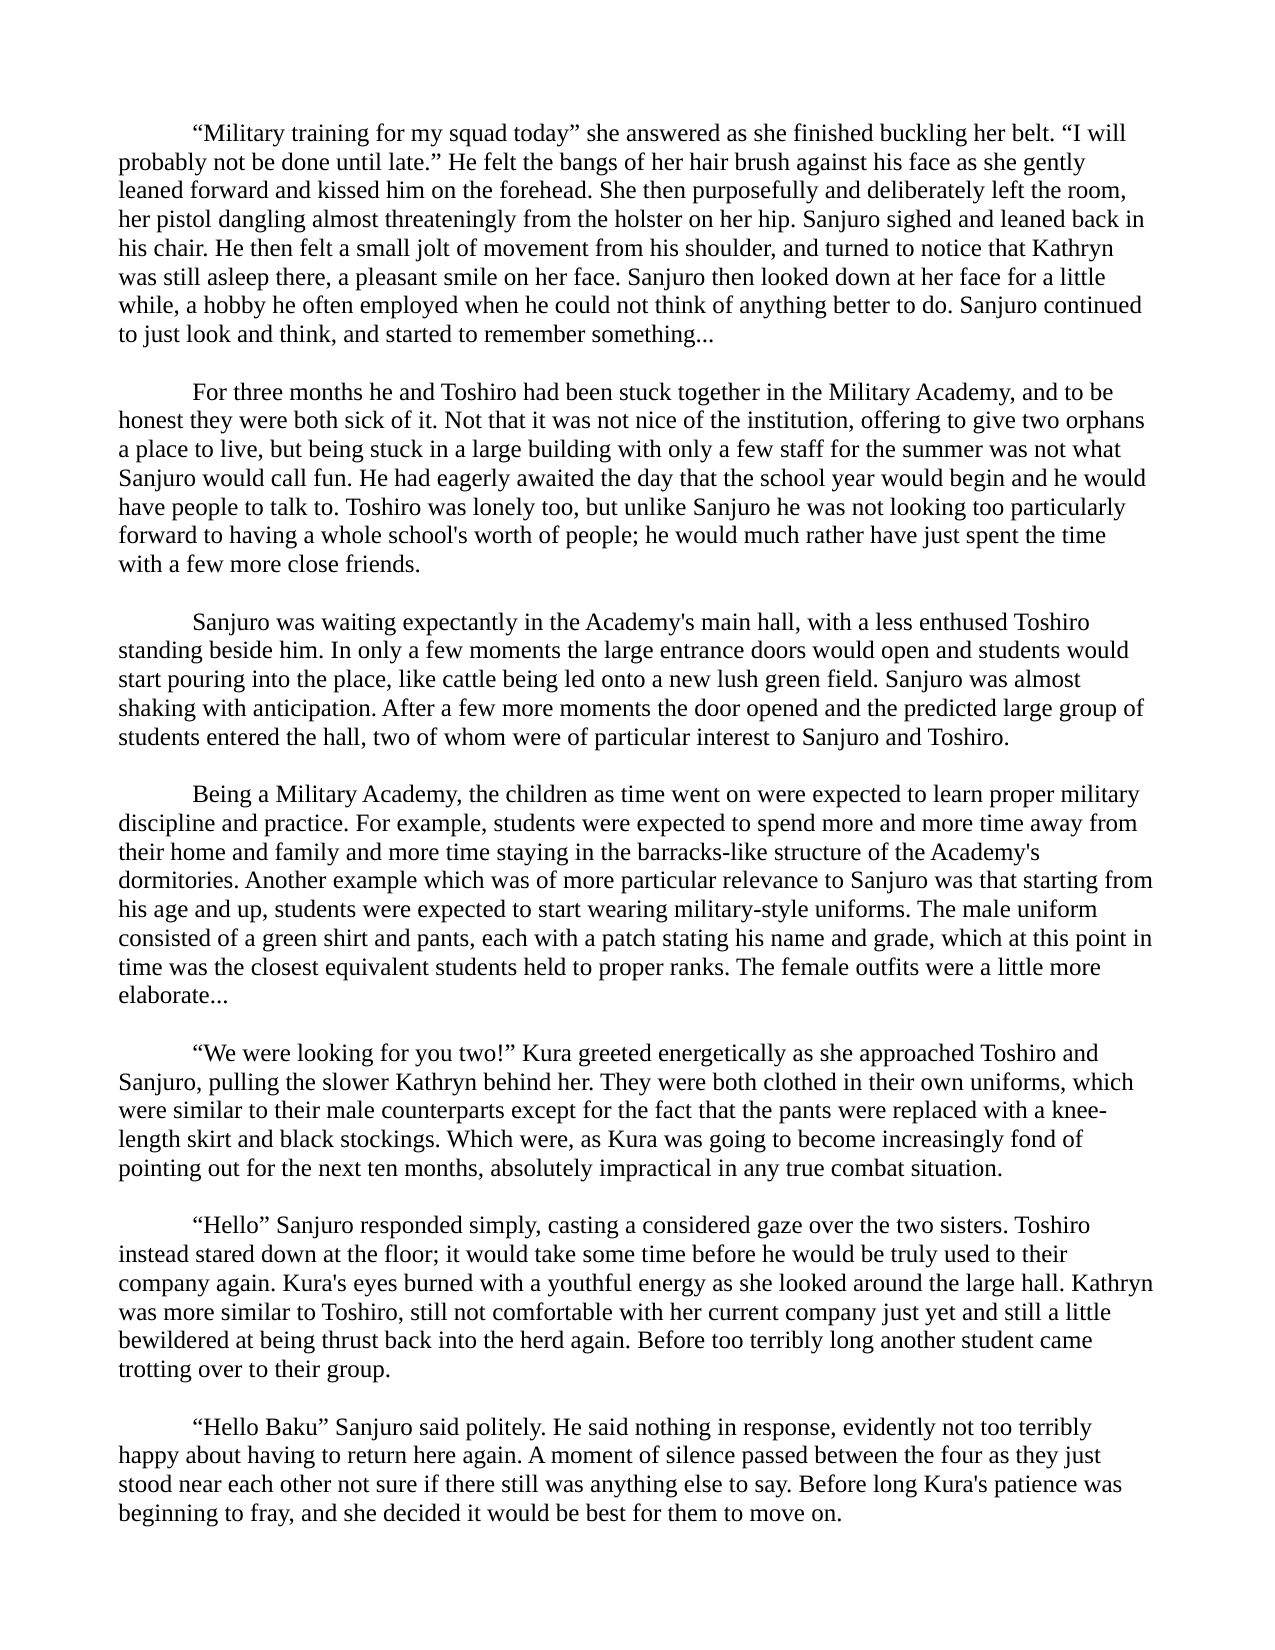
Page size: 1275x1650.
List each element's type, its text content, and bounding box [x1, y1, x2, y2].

text “Military training for my squad today” she answered as she finished buckling her belt. “I will probably not be done until late.” He felt the bangs of her hair brush against his face as she gently leaned forward and kissed him on the forehead. She then purposefully and deliberately left the room, her pistol dangling almost threateningly from the holster on her hip. Sanjuro sighed and leaned back in his chair. He then felt a small jolt of movement from his shoulder, and turned to notice that Kathryn was still asleep there, a pleasant smile on her face. Sanjuro then looked down at her face for a little while, a hobby he often employed when he could not think of anything better to do. Sanjuro continued to just look and think, and started to remember something... [118, 118, 1157, 348]
text “Hello” Sanjuro responded simply, casting a considered gaze over the two sisters. Toshiro instead stared down at the floor; it would take some time before he would be truly used to their company again. Kura's eyes burned with a youthful energy as she looked around the large hall. Kathryn was more similar to Toshiro, still not comfortable with her current company just yet and still a little bewildered at being thrust back into the herd again. Before too terribly long another student came trotting over to their group. [118, 1211, 1157, 1383]
text “Hello Baku” Sanjuro said politely. He said nothing in response, evidently not too terribly happy about having to return here again. A moment of silence passed between the four as they just stood near each other not sure if there still was anything else to say. Before long Kura's patience was beginning to fray, and she decided it would be best for them to move on. [118, 1412, 1157, 1527]
text Being a Military Academy, the children as time went on were expected to learn proper military discipline and practice. For example, students were expected to spend more and more time away from their home and family and more time staying in the barracks-like structure of the Academy's dormitories. Another example which was of more particular relevance to Sanjuro was that starting from his age and up, students were expected to start wearing military-style uniforms. The male uniform consisted of a green shirt and pants, each with a patch stating his name and grade, which at this point in time was the closest equivalent students held to proper ranks. The female outfits were a little more elaborate... [118, 779, 1157, 1009]
text “We were looking for you two!” Kura greeted energetically as she approached Toshiro and Sanjuro, pulling the slower Kathryn behind her. They were both clothed in their own uniforms, which were similar to their male counterparts except for the fact that the pants were replaced with a knee-length skirt and black stockings. Which were, as Kura was going to become increasingly fond of pointing out for the next ten months, absolutely impractical in any true combat situation. [118, 1038, 1157, 1182]
text Sanjuro was waiting expectantly in the Academy's main hall, with a less enthused Toshiro standing beside him. In only a few moments the large entrance doors would open and students would start pouring into the place, like cattle being led onto a new lush green field. Sanjuro was almost shaking with anticipation. After a few more moments the door opened and the predicted large group of students entered the hall, two of whom were of particular interest to Sanjuro and Toshiro. [118, 607, 1157, 751]
text For three months he and Toshiro had been stuck together in the Military Academy, and to be honest they were both sick of it. Not that it was not nice of the institution, offering to give two orphans a place to live, but being stuck in a large building with only a few staff for the summer was not what Sanjuro would call fun. He had eagerly awaited the day that the school year would begin and he would have people to talk to. Toshiro was lonely too, but unlike Sanjuro he was not looking too particularly forward to having a whole school's worth of people; he would much rather have just spent the time with a few more close friends. [118, 377, 1157, 578]
